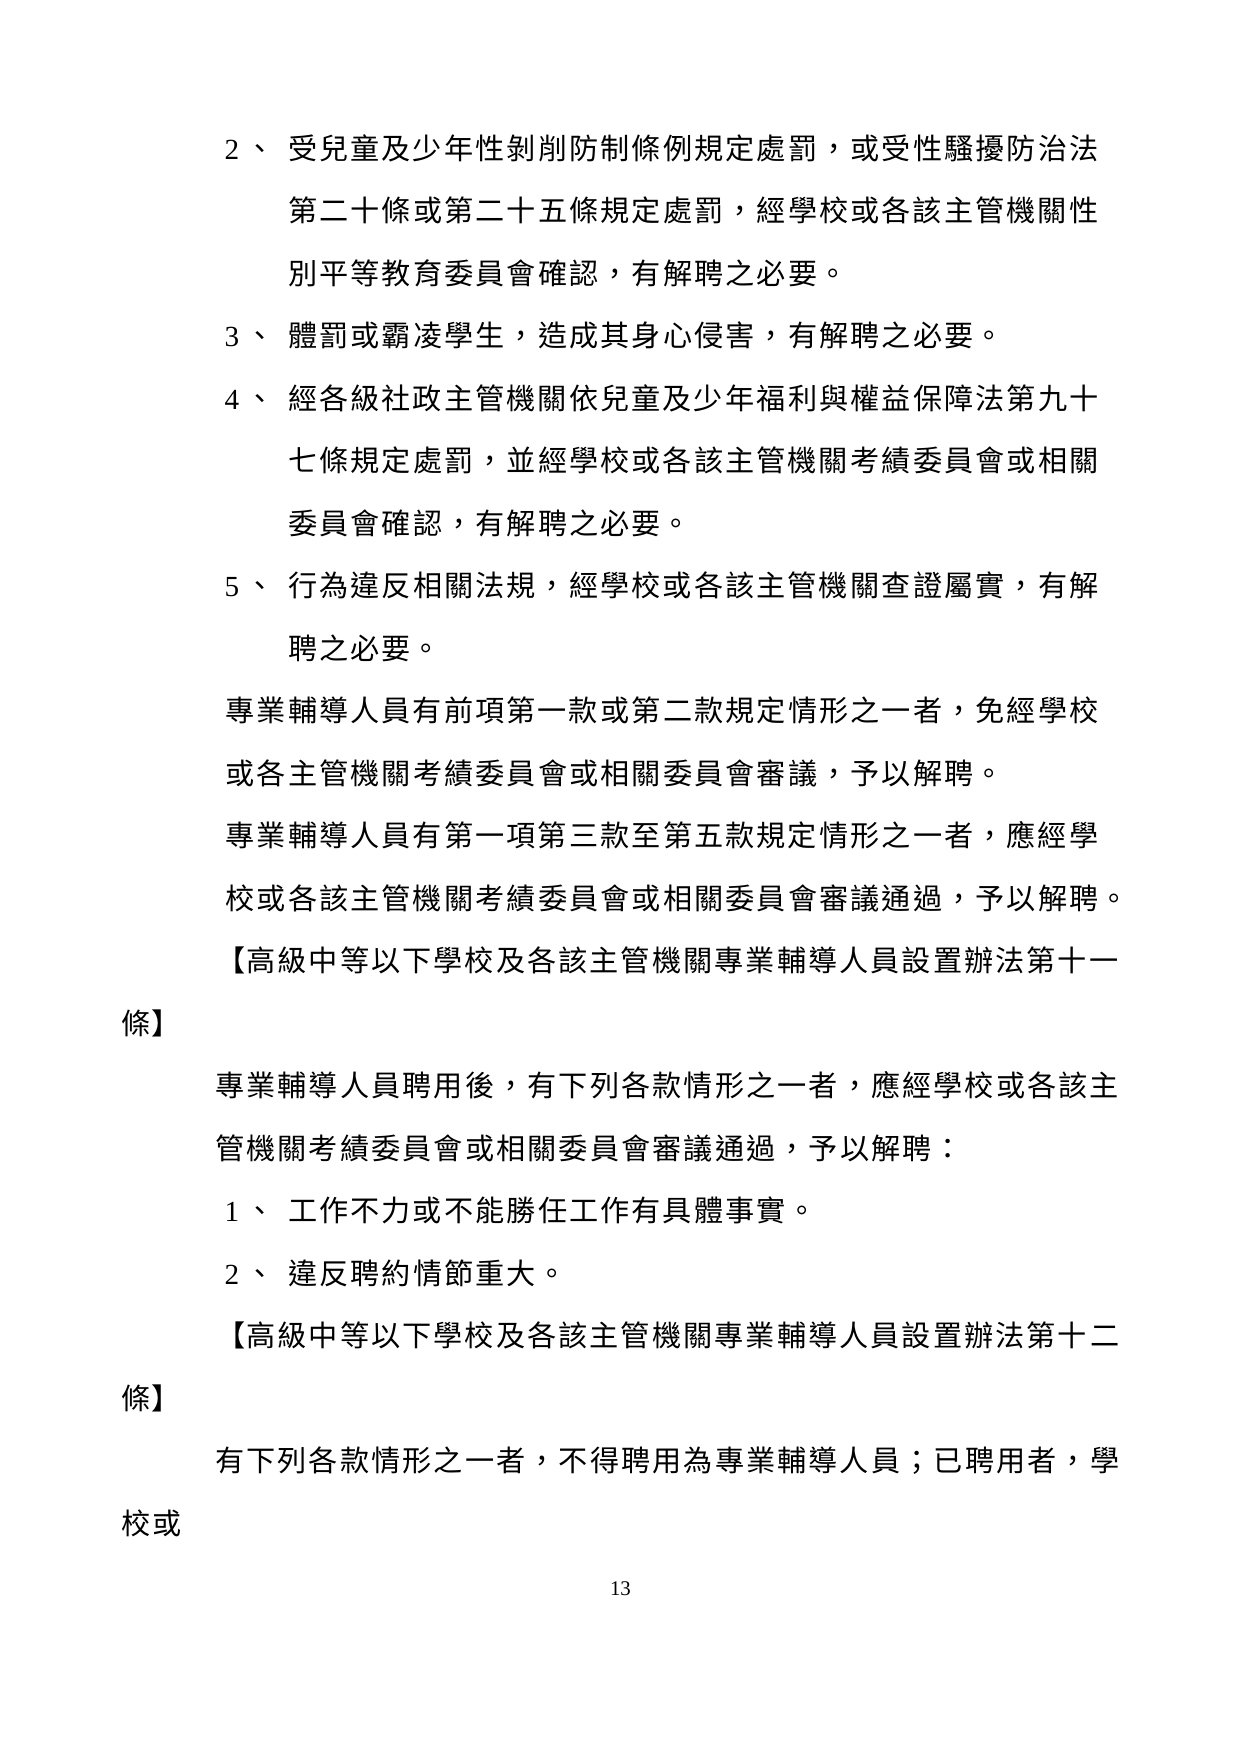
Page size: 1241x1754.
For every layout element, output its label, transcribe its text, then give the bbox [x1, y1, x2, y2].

text 有下列各款情形之一者，不得聘用為專業輔導人員；已聘用者，學校或 [120, 1417, 1120, 1542]
text 專業輔導人員有第一項第三款至第五款規定情形之一者，應經學校或各該主管機關考績委員會或相關委員會審議通過，予以解聘。 [209, 792, 1120, 917]
list 工作不力或不能勝任工作有具體事實。 [217, 1167, 1120, 1230]
list 經各級社政主管機關依兒童及少年福利與權益保障法第九十七條規定處罰，並經學校或各該主管機關考績委員會或相關委員會確認，有解聘之必要。 [217, 355, 1120, 542]
list 體罰或霸凌學生，造成其身心侵害，有解聘之必要。 [217, 292, 1120, 355]
text 【高級中等以下學校及各該主管機關專業輔導人員設置辦法第十一 條】 [120, 917, 1120, 1042]
text 專業輔導人員有前項第一款或第二款規定情形之一者，免經學校或各主管機關考績委員會或相關委員會審議，予以解聘。 [217, 667, 1120, 792]
list 行為違反相關法規，經學校或各該主管機關查證屬實，有解聘之必要。 [217, 542, 1120, 667]
list 受兒童及少年性剝削防制條例規定處罰，或受性騷擾防治法第二十條或第二十五條規定處罰，經學校或各該主管機關性別平等教育委員會確認，有解聘之必要。 [217, 105, 1120, 292]
list 違反聘約情節重大。 [217, 1230, 1120, 1292]
text 專業輔導人員聘用後，有下列各款情形之一者，應經學校或各該主管機關考績委員會或相關委員會審議通過，予以解聘： [209, 1042, 1120, 1167]
text 【高級中等以下學校及各該主管機關專業輔導人員設置辦法第十二條】 [120, 1292, 1120, 1417]
